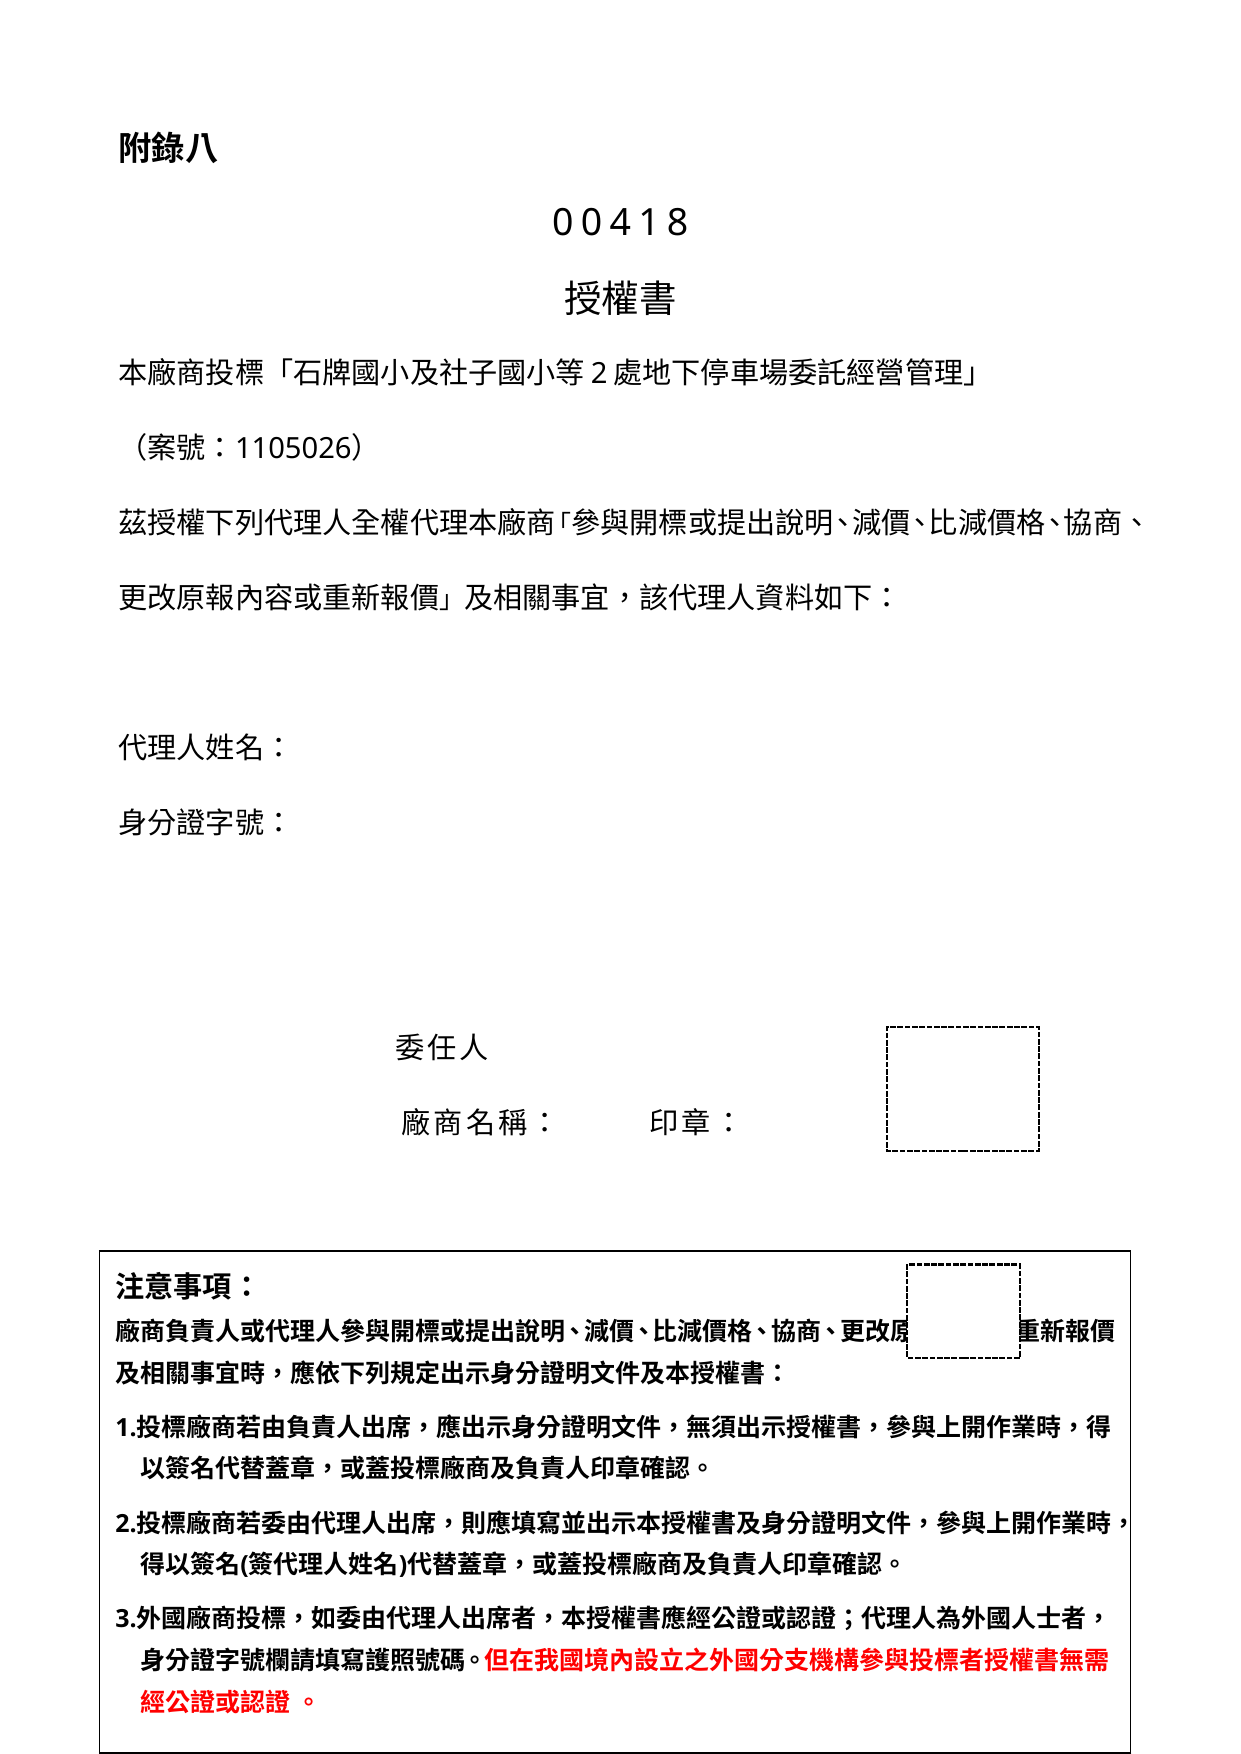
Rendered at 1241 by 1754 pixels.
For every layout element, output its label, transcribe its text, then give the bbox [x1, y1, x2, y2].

text 1.投標廠商若由負責人出席，應出示身分證明文件，無須出示授權書，參與上開作業時，得以簽名代替蓋章，或蓋投標廠商及負責人印章確認。 [115, 1403, 1115, 1486]
text 委任人 [118, 1008, 1122, 1083]
text 身分證字號： [118, 783, 1122, 858]
text 授權書 [118, 258, 1122, 333]
text 廠商負責人或代理人參與開標或提出說明、減價、比減價格、協商、更改原報內容或重新報價及相關事宜時，應依下列規定出示身分證明文件及本授權書： [115, 1307, 1115, 1390]
text 00418 [118, 183, 1122, 258]
text 茲授權下列代理人全權代理本廠商「參與開標或提出說明、減價、比減價格、協商、更改原報內容或重新報價」及相關事宜，該代理人資料如下： [118, 483, 1122, 633]
text 3.外國廠商投標，如委由代理人出席者，本授權書應經公證或認證；代理人為外國人士者，身分證字號欄請填寫護照號碼。但在我國境內設立之外國分支機構參與投標者授權書無需 經公證或認證 。 [115, 1594, 1115, 1719]
text 注意事項： [115, 1259, 1115, 1307]
text 廠商名稱： 印章： [118, 1083, 1122, 1158]
text 2.投標廠商若委由代理人出席，則應填寫並出示本授權書及身分證明文件，參與上開作業時，得以簽名(簽代理人姓名)代替蓋章，或蓋投標廠商及負責人印章確認。 [115, 1499, 1115, 1582]
text 本廠商投標「石牌國小及社子國小等2處地下停車場委託經營管理」 [118, 333, 1122, 408]
subtitle 附錄八 [118, 108, 1122, 183]
text （案號：1105026） [118, 408, 1122, 483]
text 代理人姓名： [118, 708, 1122, 783]
